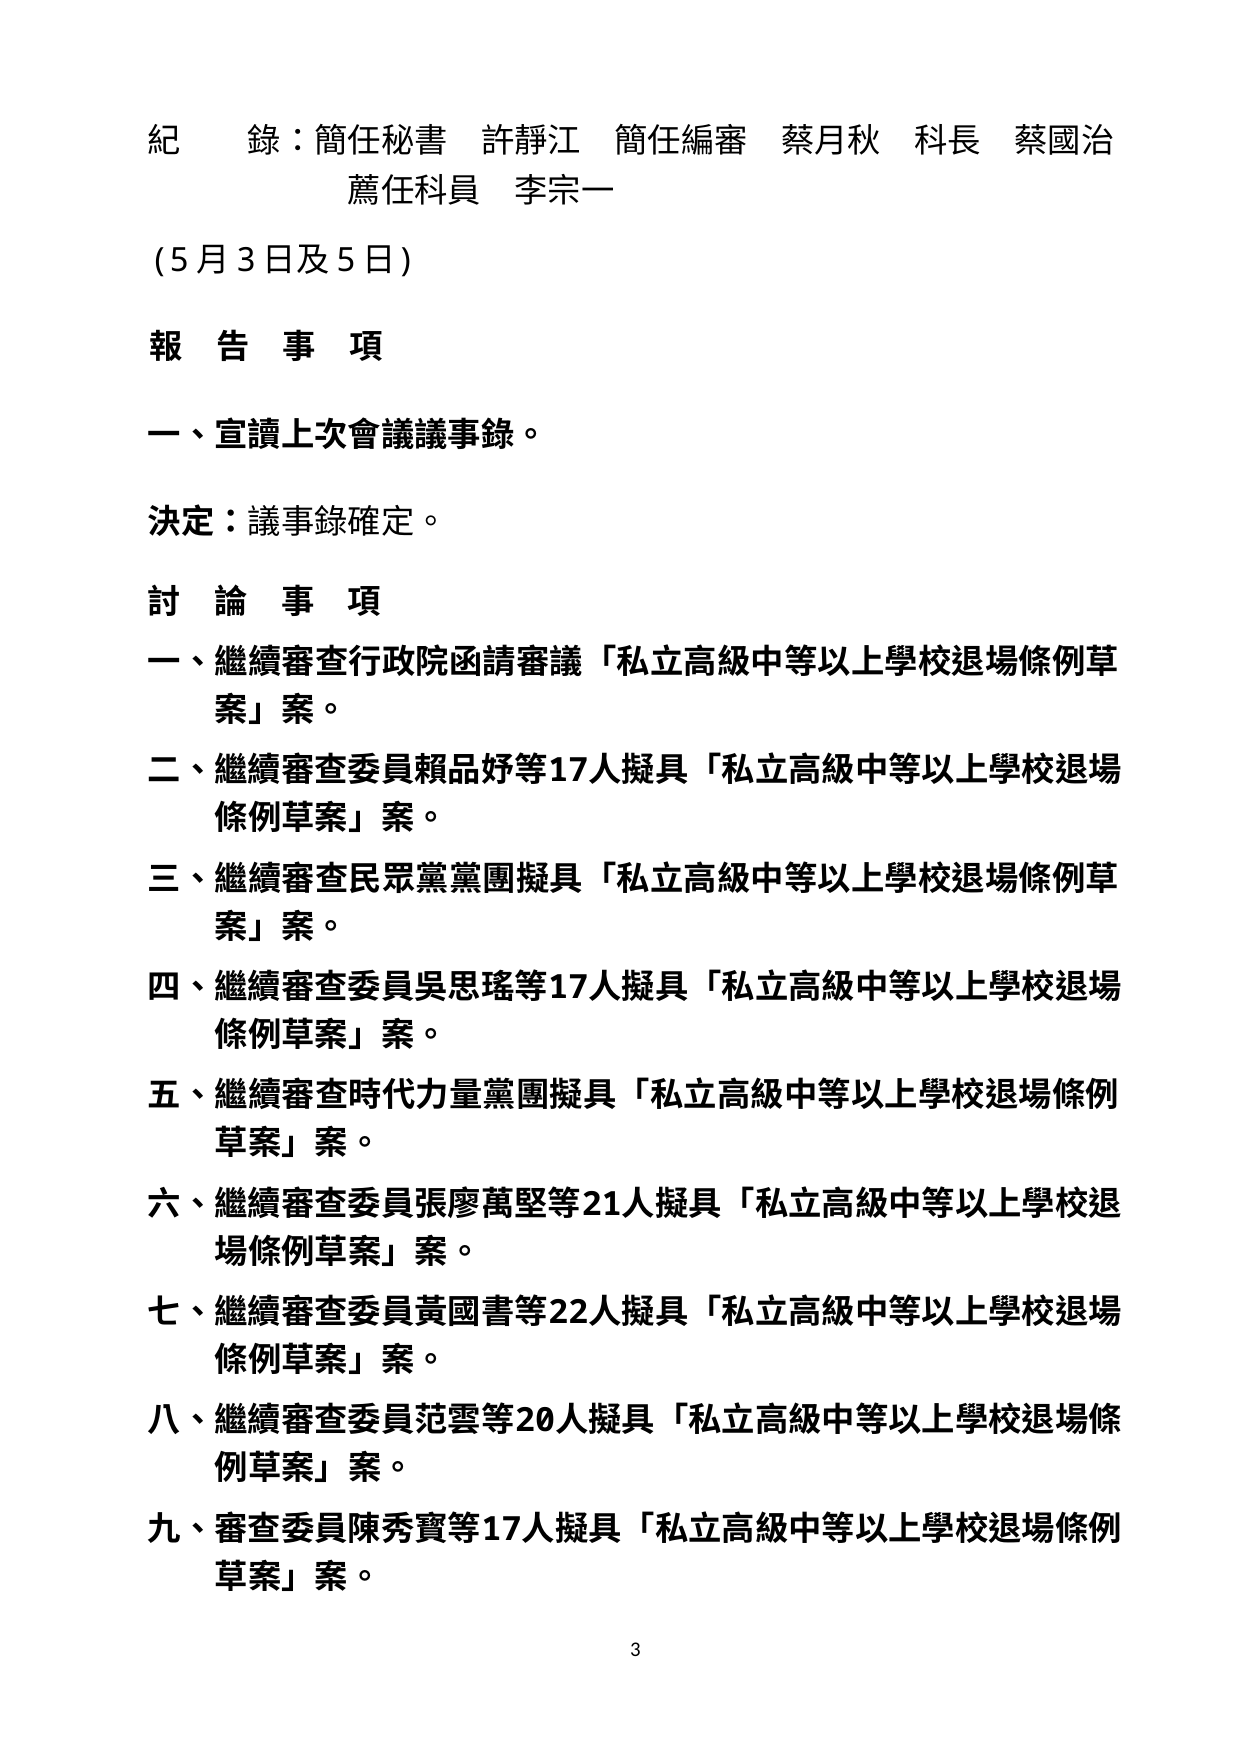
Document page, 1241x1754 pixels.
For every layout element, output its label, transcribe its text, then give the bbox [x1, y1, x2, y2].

text 討 論 事 項 [148, 575, 1122, 623]
text 二、繼續審查委員賴品妤等17人擬具「私立高級中等以上學校退場條例草案」案。 [148, 743, 1122, 839]
text (5月3日及5日) [149, 231, 1122, 281]
text 一、繼續審查行政院函請審議「私立高級中等以上學校退場條例草案」案。 [148, 635, 1122, 731]
text 三、繼續審查民眾黨黨團擬具「私立高級中等以上學校退場條例草案」案。 [148, 852, 1122, 948]
text 七、繼續審查委員黃國書等22人擬具「私立高級中等以上學校退場條例草案」案。 [148, 1285, 1122, 1381]
text 薦任科員 李宗一 [148, 162, 1120, 212]
text 九、審查委員陳秀寳等17人擬具「私立高級中等以上學校退場條例草案」案。 [148, 1502, 1122, 1598]
text 八、繼續審查委員范雲等20人擬具「私立高級中等以上學校退場條例草案」案。 [148, 1393, 1122, 1489]
text 報 告 事 項 [149, 318, 1122, 368]
text 四、繼續審查委員吳思瑤等17人擬具「私立高級中等以上學校退場條例草案」案。 [148, 960, 1122, 1056]
text 一、宣讀上次會議議事錄。 [148, 406, 1122, 456]
text 六、繼續審查委員張廖萬堅等21人擬具「私立高級中等以上學校退場條例草案」案。 [148, 1177, 1122, 1273]
text 五、繼續審查時代力量黨團擬具「私立高級中等以上學校退場條例草案」案。 [148, 1068, 1122, 1164]
text 紀 錄：簡任秘書 許靜江 簡任編審 蔡月秋 科長 蔡國治 [148, 112, 1120, 162]
text 決定：議事錄確定。 [148, 493, 1122, 543]
